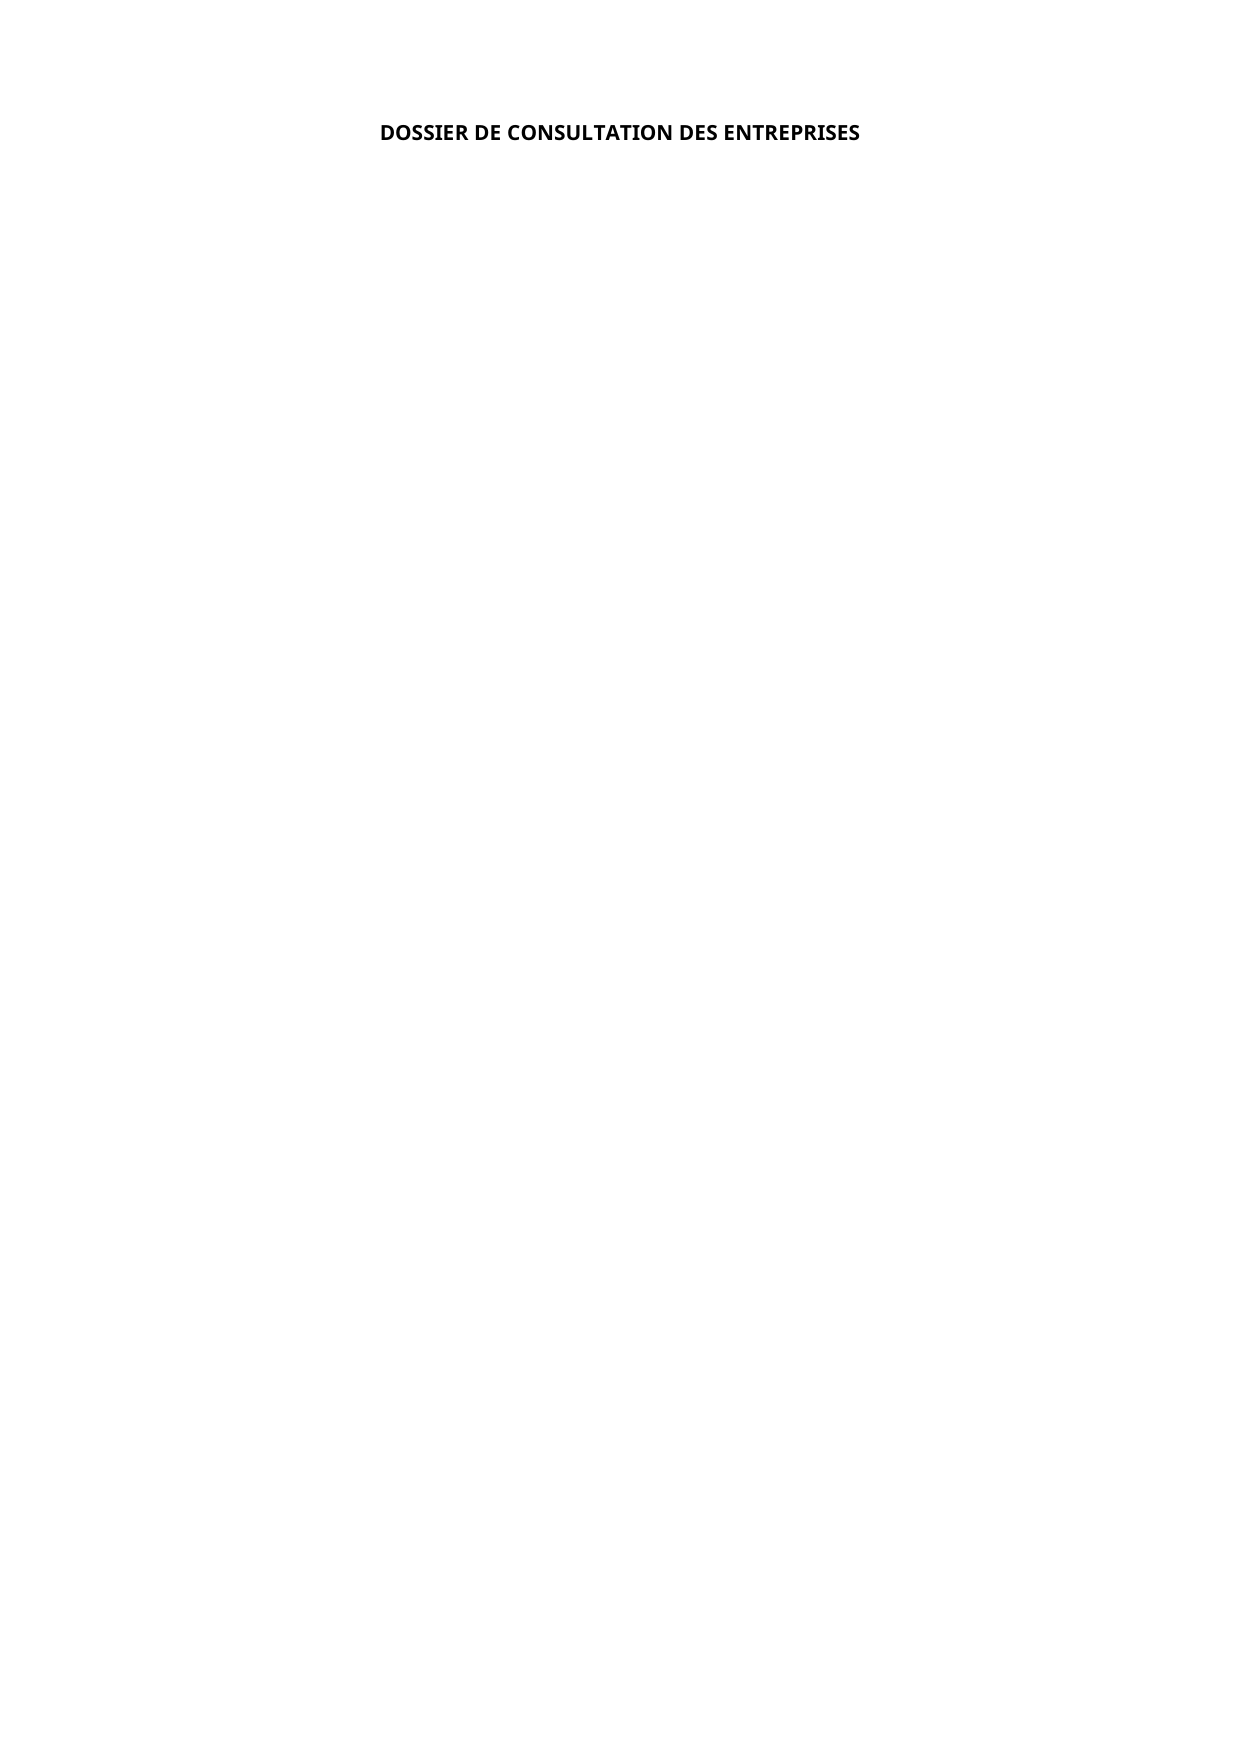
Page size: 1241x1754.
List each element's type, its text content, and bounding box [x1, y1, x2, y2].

text DOSSIER DE CONSULTATION DES ENTREPRISES [118, 118, 1122, 147]
